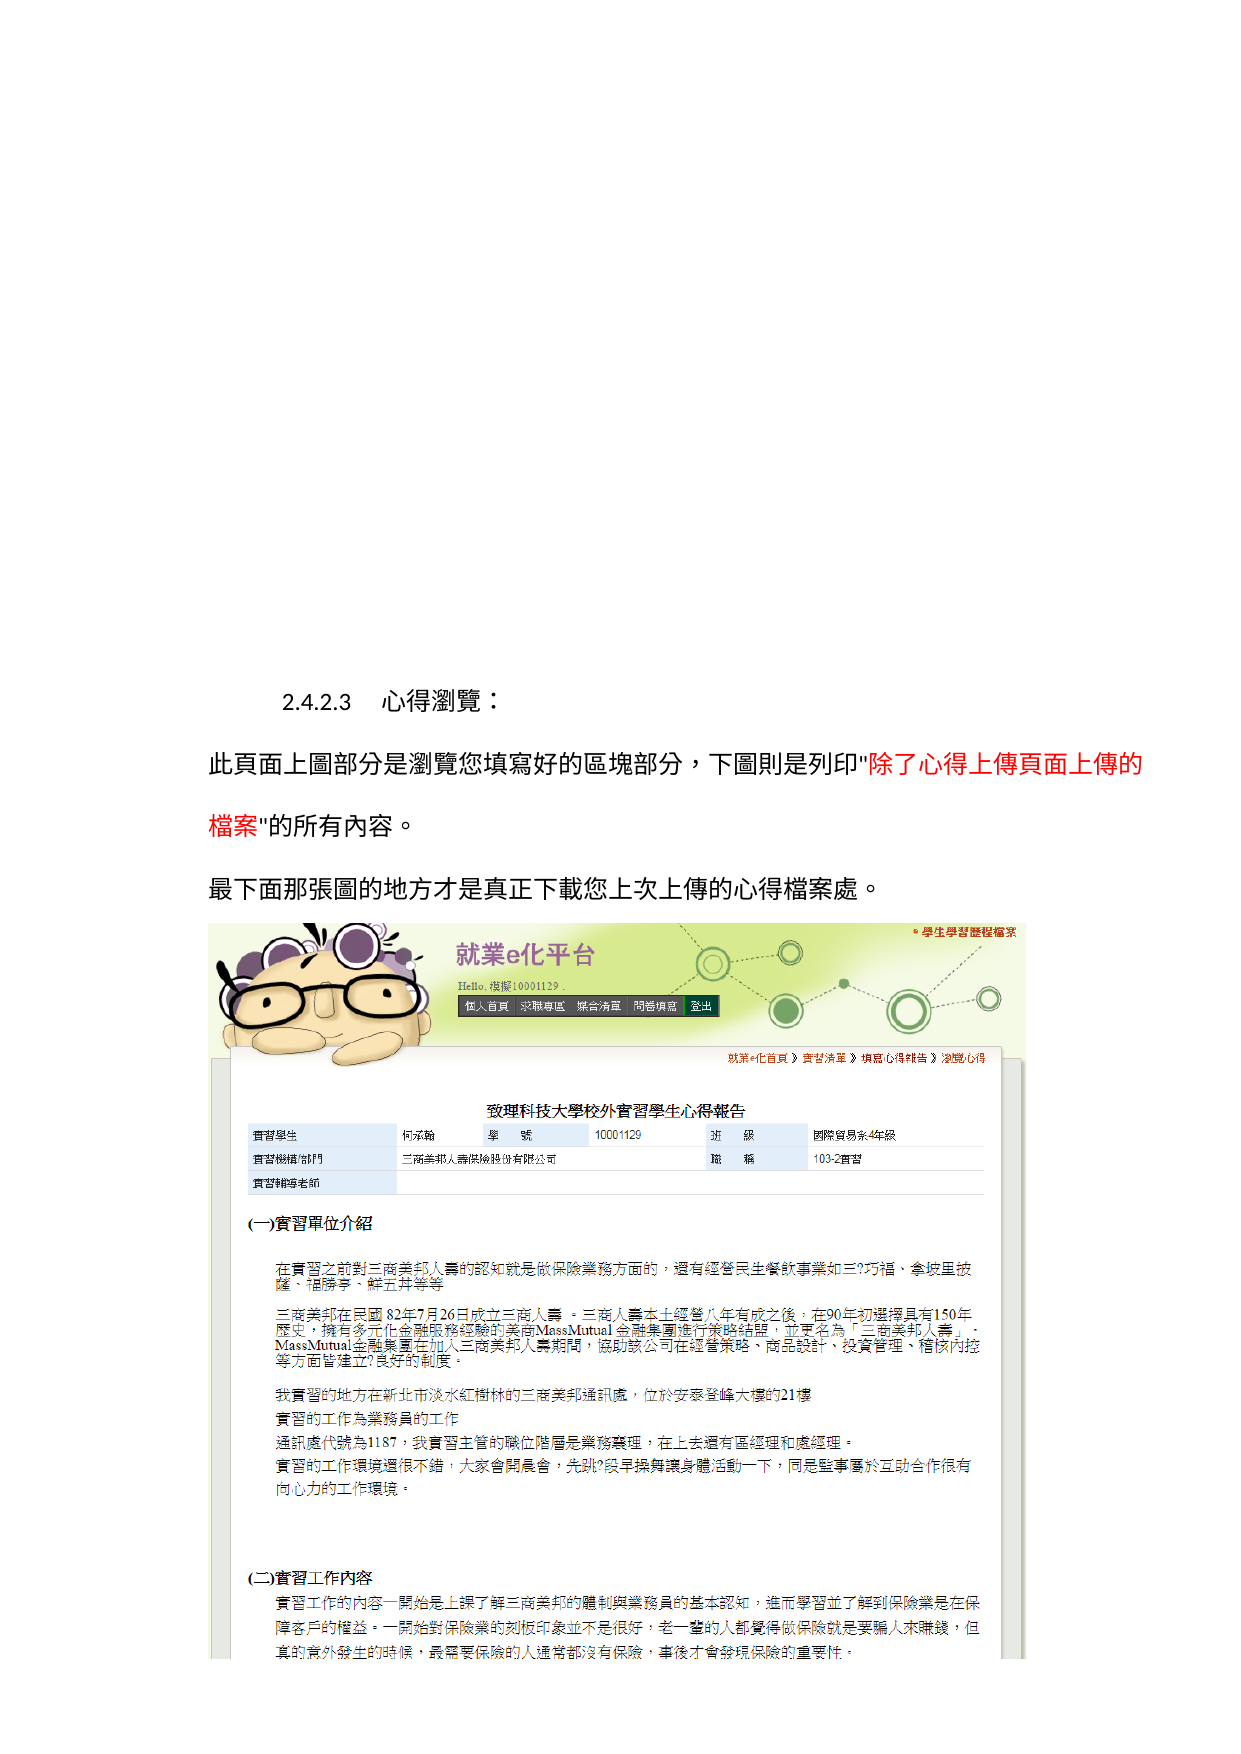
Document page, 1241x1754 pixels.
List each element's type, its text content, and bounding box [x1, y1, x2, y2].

list 心得瀏覽： [282, 658, 1165, 721]
text 此頁面上圖部分是瀏覽您填寫好的區塊部分，下圖則是列印"除了心得上傳頁面上傳的檔案"的所有內容。 [208, 721, 1165, 846]
text 最下面那張圖的地方才是真正下載您上次上傳的心得檔案處。 [208, 846, 1165, 908]
